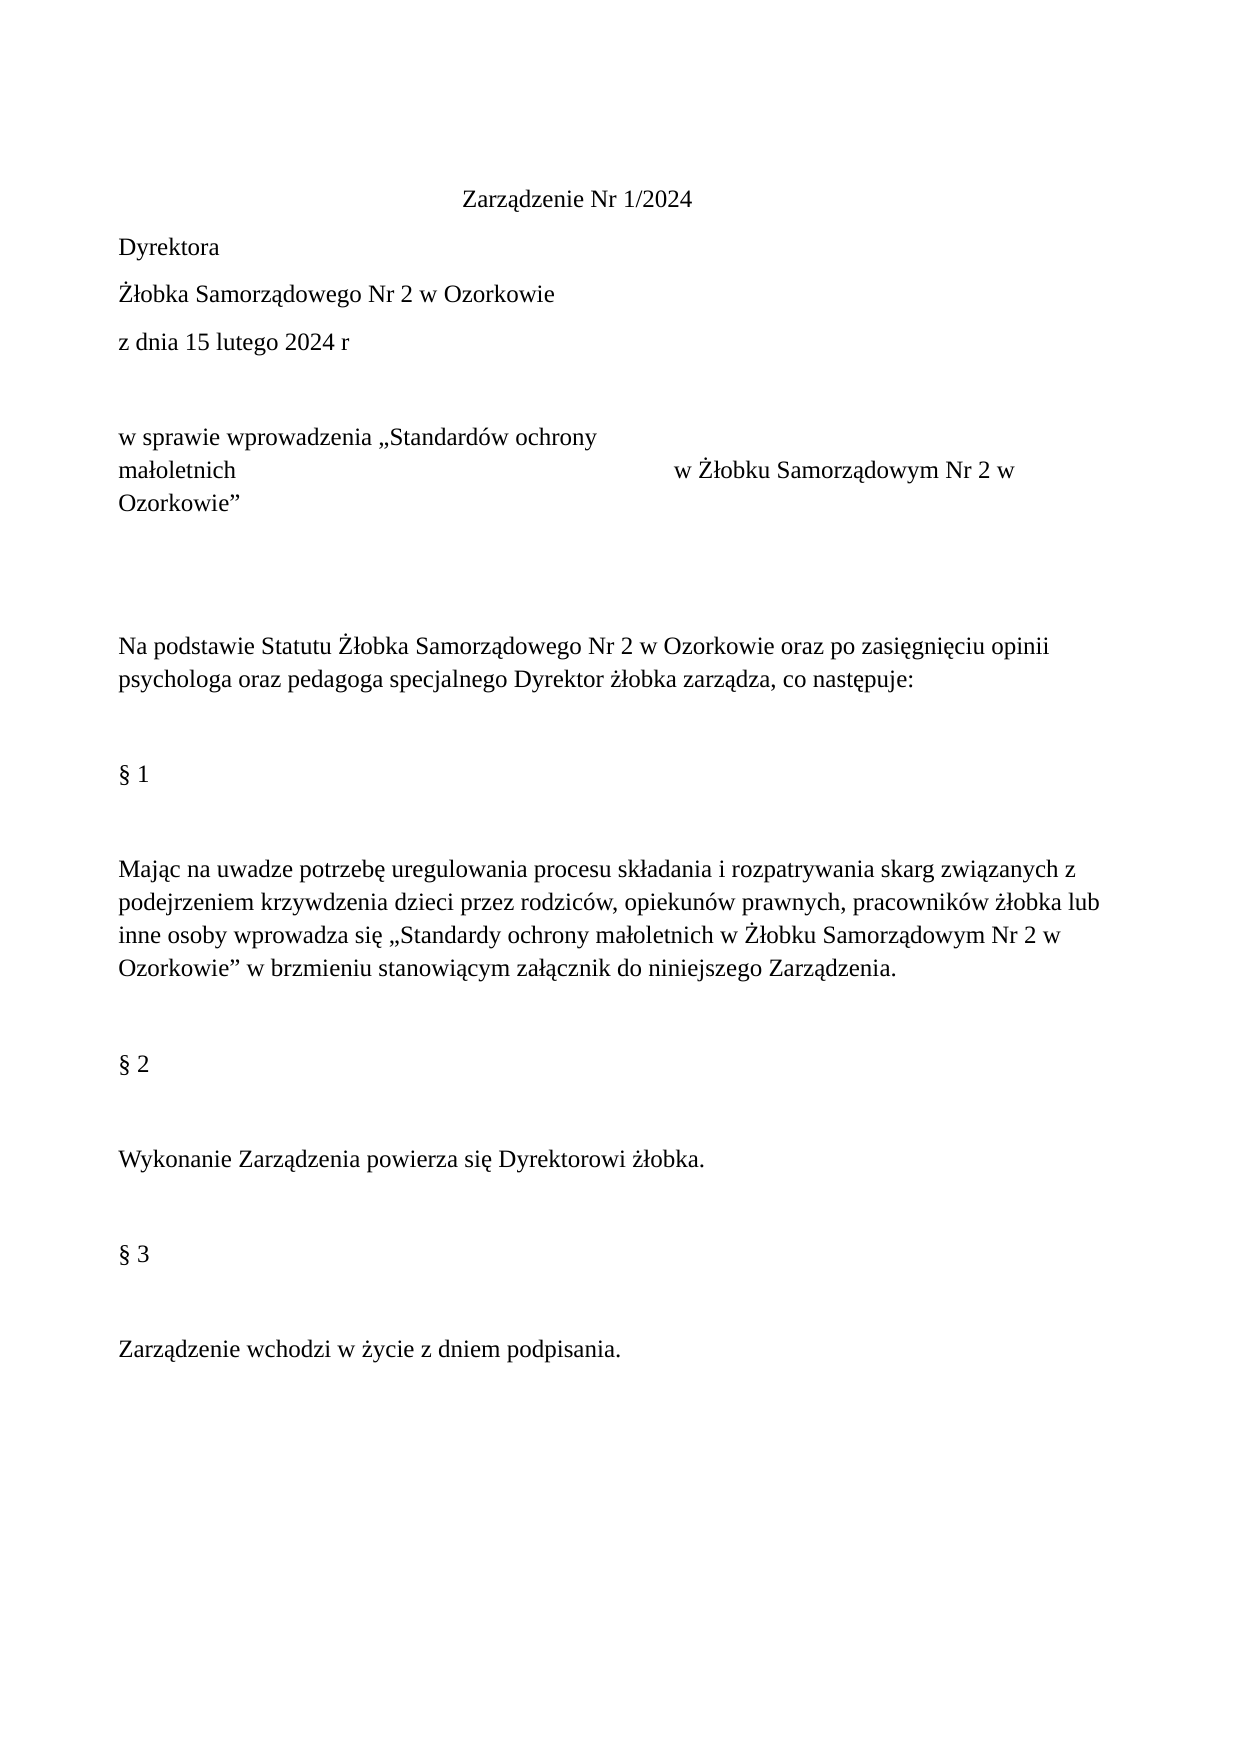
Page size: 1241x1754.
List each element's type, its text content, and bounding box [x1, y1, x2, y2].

text Żłobka Samorządowego Nr 2 w Ozorkowie [118, 279, 1122, 308]
text w sprawie wprowadzenia „Standardów ochrony małoletnich w Żłobku Samorządowym Nr 2 w Ozorkowie” [118, 422, 1122, 517]
text z dnia 15 lutego 2024 r [118, 327, 1122, 356]
text § 1 [118, 759, 1122, 788]
text Zarządzenie Nr 1/2024 [118, 118, 1122, 213]
text Zarządzenie wchodzi w życie z dniem podpisania. [118, 1334, 1122, 1363]
text Dyrektora [118, 232, 1122, 261]
text Wykonanie Zarządzenia powierza się Dyrektorowi żłobka. [118, 1144, 1122, 1173]
text Mając na uwadze potrzebę uregulowania procesu składania i rozpatrywania skarg związanych z podejrzeniem krzywdzenia dzieci przez rodziców, opiekunów prawnych, pracowników żłobka lub inne osoby wprowadza się „Standardy ochrony małoletnich w Żłobku Samorządowym Nr 2 w Ozorkowie” w brzmieniu stanowiącym załącznik do niniejszego Zarządzenia. [118, 854, 1122, 982]
text § 3 [118, 1239, 1122, 1268]
text § 2 [118, 1049, 1122, 1077]
text Na podstawie Statutu Żłobka Samorządowego Nr 2 w Ozorkowie oraz po zasięgnięciu opinii psychologa oraz pedagoga specjalnego Dyrektor żłobka zarządza, co następuje: [118, 631, 1122, 693]
